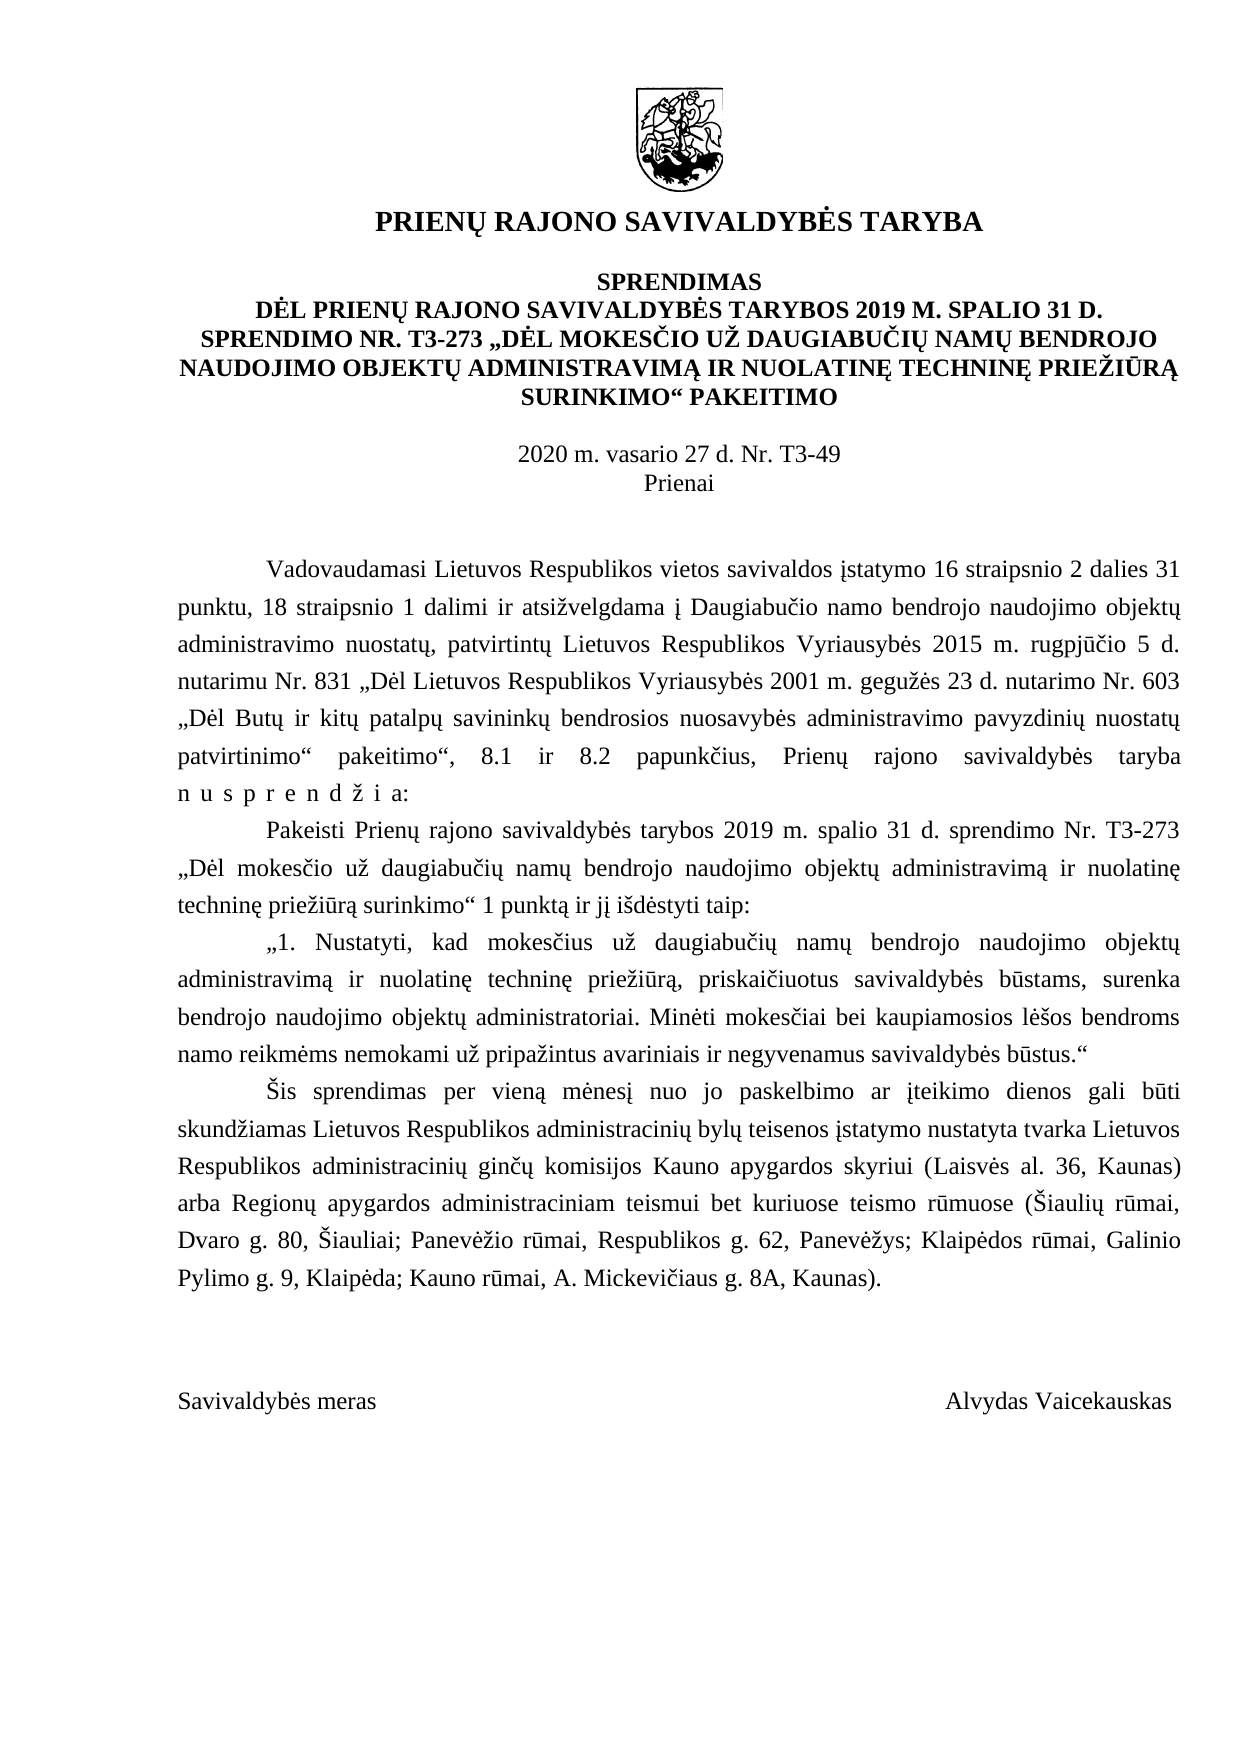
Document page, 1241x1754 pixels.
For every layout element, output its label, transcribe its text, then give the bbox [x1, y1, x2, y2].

text Šis sprendimas per vieną mėnesį nuo jo paskelbimo ar įteikimo dienos gali būti skundžiamas Lietuvos Respublikos administracinių bylų teisenos įstatymo nustatyta tvarka Lietuvos Respublikos administracinių ginčų komisijos Kauno apygardos skyriui (Laisvės al. 36, Kaunas) arba Regionų apygardos administraciniam teismui bet kuriuose teismo rūmuose (Šiaulių rūmai, Dvaro g. 80, Šiauliai; Panevėžio rūmai, Respublikos g. 62, Panevėžys; Klaipėdos rūmai, Galinio Pylimo g. 9, Klaipėda; Kauno rūmai, A. Mickevičiaus g. 8A, Kaunas). [177, 1076, 1181, 1292]
text 2020 m. vasario 27 d. Nr. T3-49 [177, 439, 1181, 468]
text PRIENŲ RAJONO SAVIVALDYBĖS TARYBA [177, 204, 1181, 238]
text dėl prienų rajono savivaldybės tarybos 2019 m. spalio 31 d. sprendimo nr. t3-273 „dėl MOKESČIO UŽ DAUGIABUČIŲ NAMŲ BENDROjo naudojimo OBJEKTŲ ADMINISTRAVIMĄ IR NUOLATINĘ TECHNINĘ PRIEŽIŪRĄ SURINKIMO“ pakeitimo [177, 296, 1181, 411]
text Prienai [177, 468, 1181, 497]
text Savivaldybės meras Alvydas Vaicekauskas [177, 1386, 1181, 1415]
text Pakeisti Prienų rajono savivaldybės tarybos 2019 m. spalio 31 d. sprendimo Nr. T3-273 „Dėl mokesčio už daugiabučių namų bendrojo naudojimo objektų administravimą ir nuolatinę techninę priežiūrą surinkimo“ 1 punktą ir jį išdėstyti taip: [177, 815, 1181, 919]
text Vadovaudamasi Lietuvos Respublikos vietos savivaldos įstatymo 16 straipsnio 2 dalies 31 punktu, 18 straipsnio 1 dalimi ir atsižvelgdama į Daugiabučio namo bendrojo naudojimo objektų administravimo nuostatų, patvirtintų Lietuvos Respublikos Vyriausybės 2015 m. rugpjūčio 5 d. nutarimu Nr. 831 „Dėl Lietuvos Respublikos Vyriausybės 2001 m. gegužės 23 d. nutarimo Nr. 603 „Dėl Butų ir kitų patalpų savininkų bendrosios nuosavybės administravimo pavyzdinių nuostatų patvirtinimo“ pakeitimo“, 8.1 ir 8.2 papunkčius, Prienų rajono savivaldybės taryba nusprendžia: [177, 554, 1181, 807]
text SPRENDIMAS [177, 267, 1181, 296]
text „1. Nustatyti, kad mokesčius už daugiabučių namų bendrojo naudojimo objektų administravimą ir nuolatinę techninę priežiūrą, priskaičiuotus savivaldybės būstams, surenka bendrojo naudojimo objektų administratoriai. Minėti mokesčiai bei kaupiamosios lėšos bendroms namo reikmėms nemokami už pripažintus avariniais ir negyvenamus savivaldybės būstus.“ [177, 927, 1181, 1068]
